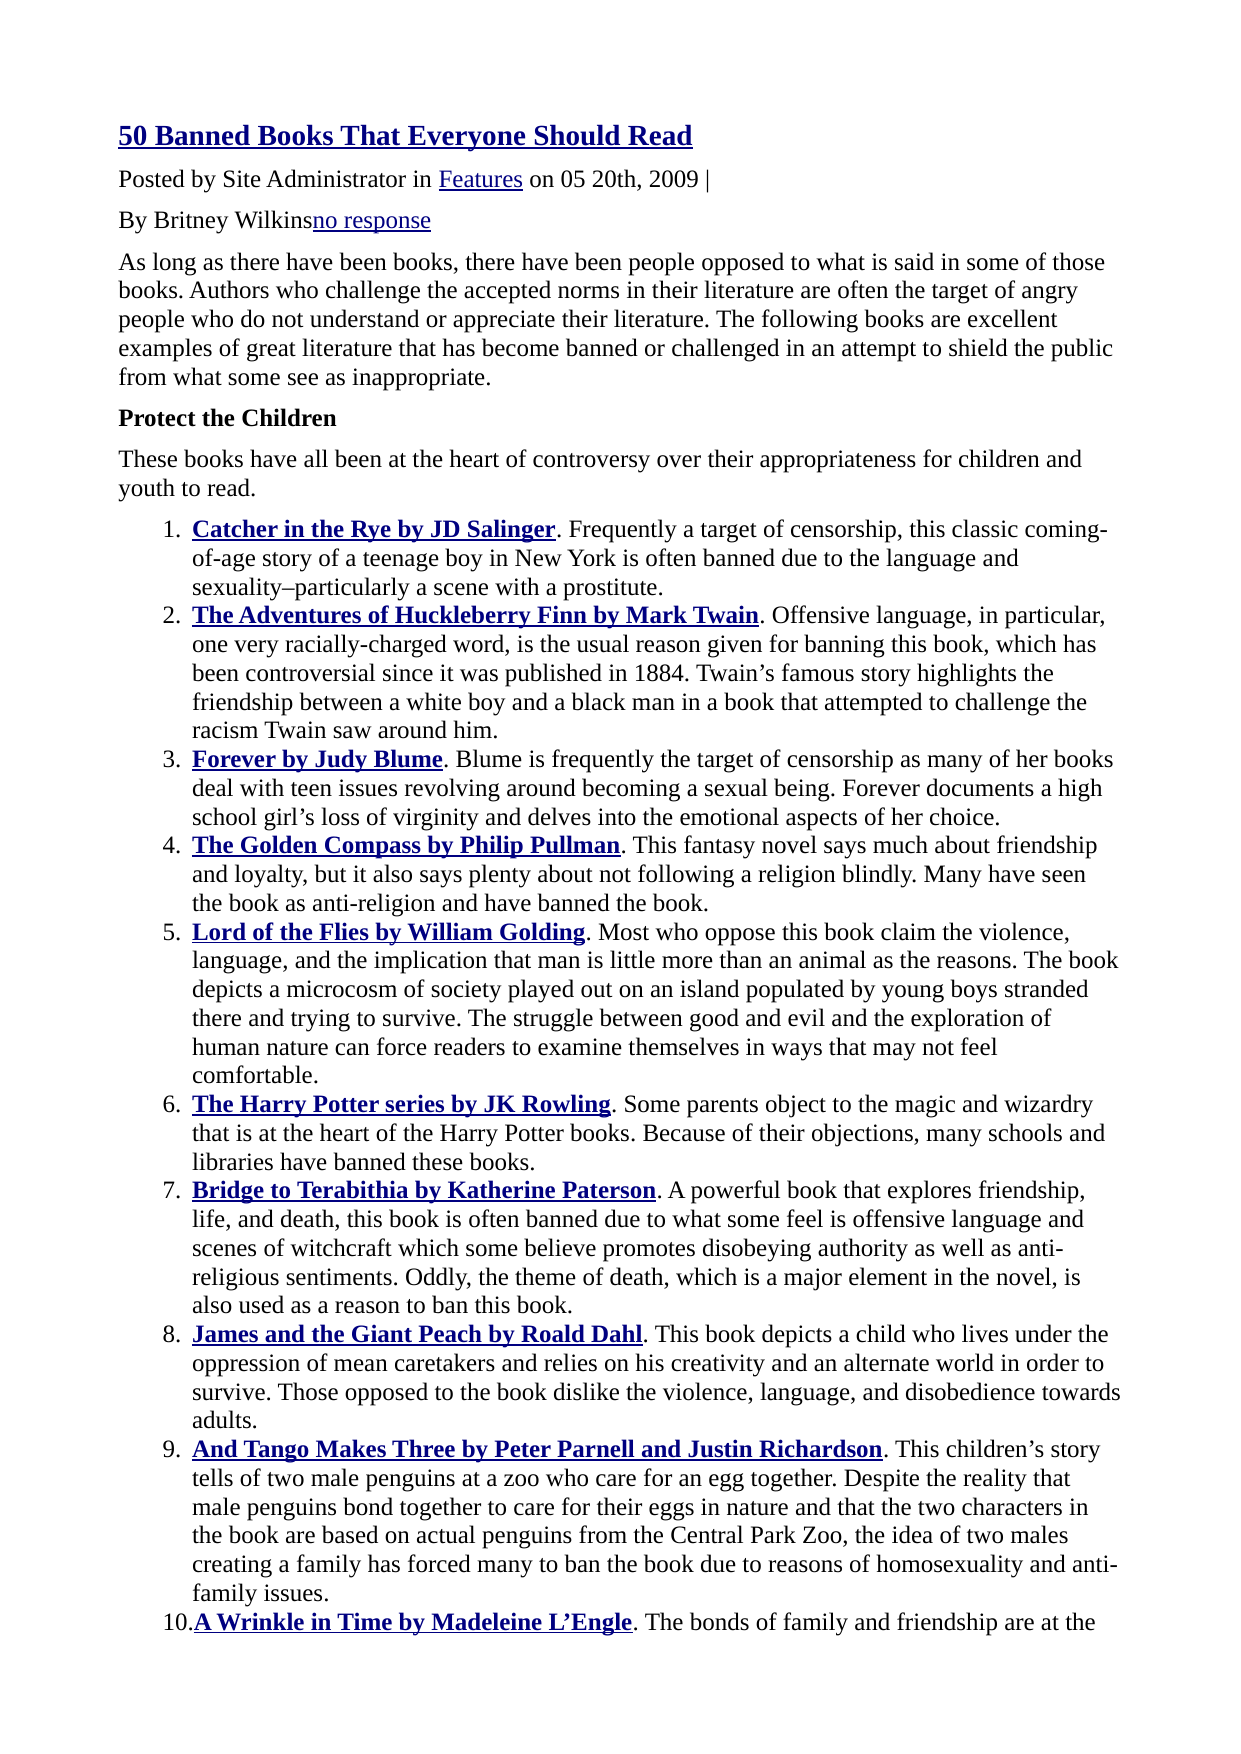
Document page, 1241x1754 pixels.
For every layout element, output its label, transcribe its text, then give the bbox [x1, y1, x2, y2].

subtitle 50 Banned Books That Everyone Should Read [118, 118, 1122, 152]
list A Wrinkle in Time by Madeleine L’Engle. The bonds of family and friendship are at the [162, 1607, 1122, 1635]
text By Britney Wilkinsno response [118, 205, 1122, 234]
list The Golden Compass by Philip Pullman. This fantasy novel says much about friendship and loyalty, but it also says plenty about not following a religion blindly. Many have seen the book as anti-religion and have banned the book. [162, 830, 1122, 917]
list Bridge to Terabithia by Katherine Paterson. A powerful book that explores friendship, life, and death, this book is often banned due to what some feel is offensive language and scenes of witchcraft which some believe promotes disobeying authority as well as anti-religious sentiments. Oddly, the theme of death, which is a major element in the novel, is also used as a reason to ban this book. [162, 1175, 1122, 1319]
list The Harry Potter series by JK Rowling. Some parents object to the magic and wizardry that is at the heart of the Harry Potter books. Because of their objections, many schools and libraries have banned these books. [162, 1089, 1122, 1175]
text Protect the Children [118, 403, 1122, 432]
list Lord of the Flies by William Golding. Most who oppose this book claim the violence, language, and the implication that man is little more than an animal as the reasons. The book depicts a microcosm of society played out on an island populated by young boys stranded there and trying to survive. The struggle between good and evil and the exploration of human nature can force readers to examine themselves in ways that may not feel comfortable. [162, 917, 1122, 1089]
list Catcher in the Rye by JD Salinger. Frequently a target of censorship, this classic coming-of-age story of a teenage boy in New York is often banned due to the language and sexuality–particularly a scene with a prostitute. [162, 514, 1122, 600]
list James and the Giant Peach by Roald Dahl. This book depicts a child who lives under the oppression of mean caretakers and relies on his creativity and an alternate world in order to survive. Those opposed to the book dislike the violence, language, and disobedience towards adults. [162, 1319, 1122, 1434]
text These books have all been at the heart of controversy over their appropriateness for children and youth to read. [118, 444, 1122, 502]
text Posted by Site Administrator in Features on 05 20th, 2009 | [118, 164, 1122, 193]
list And Tango Makes Three by Peter Parnell and Justin Richardson. This children’s story tells of two male penguins at a zoo who care for an egg together. Despite the reality that male penguins bond together to care for their eggs in nature and that the two characters in the book are based on actual penguins from the Central Park Zoo, the idea of two males creating a family has forced many to ban the book due to reasons of homosexuality and anti-family issues. [162, 1434, 1122, 1607]
list The Adventures of Huckleberry Finn by Mark Twain. Offensive language, in particular, one very racially-charged word, is the usual reason given for banning this book, which has been controversial since it was published in 1884. Twain’s famous story highlights the friendship between a white boy and a black man in a book that attempted to challenge the racism Twain saw around him. [162, 600, 1122, 744]
list Forever by Judy Blume. Blume is frequently the target of censorship as many of her books deal with teen issues revolving around becoming a sexual being. Forever documents a high school girl’s loss of virginity and delves into the emotional aspects of her choice. [162, 744, 1122, 830]
text As long as there have been books, there have been people opposed to what is said in some of those books. Authors who challenge the accepted norms in their literature are often the target of angry people who do not understand or appreciate their literature. The following books are excellent examples of great literature that has become banned or challenged in an attempt to shield the public from what some see as inappropriate. [118, 247, 1122, 390]
